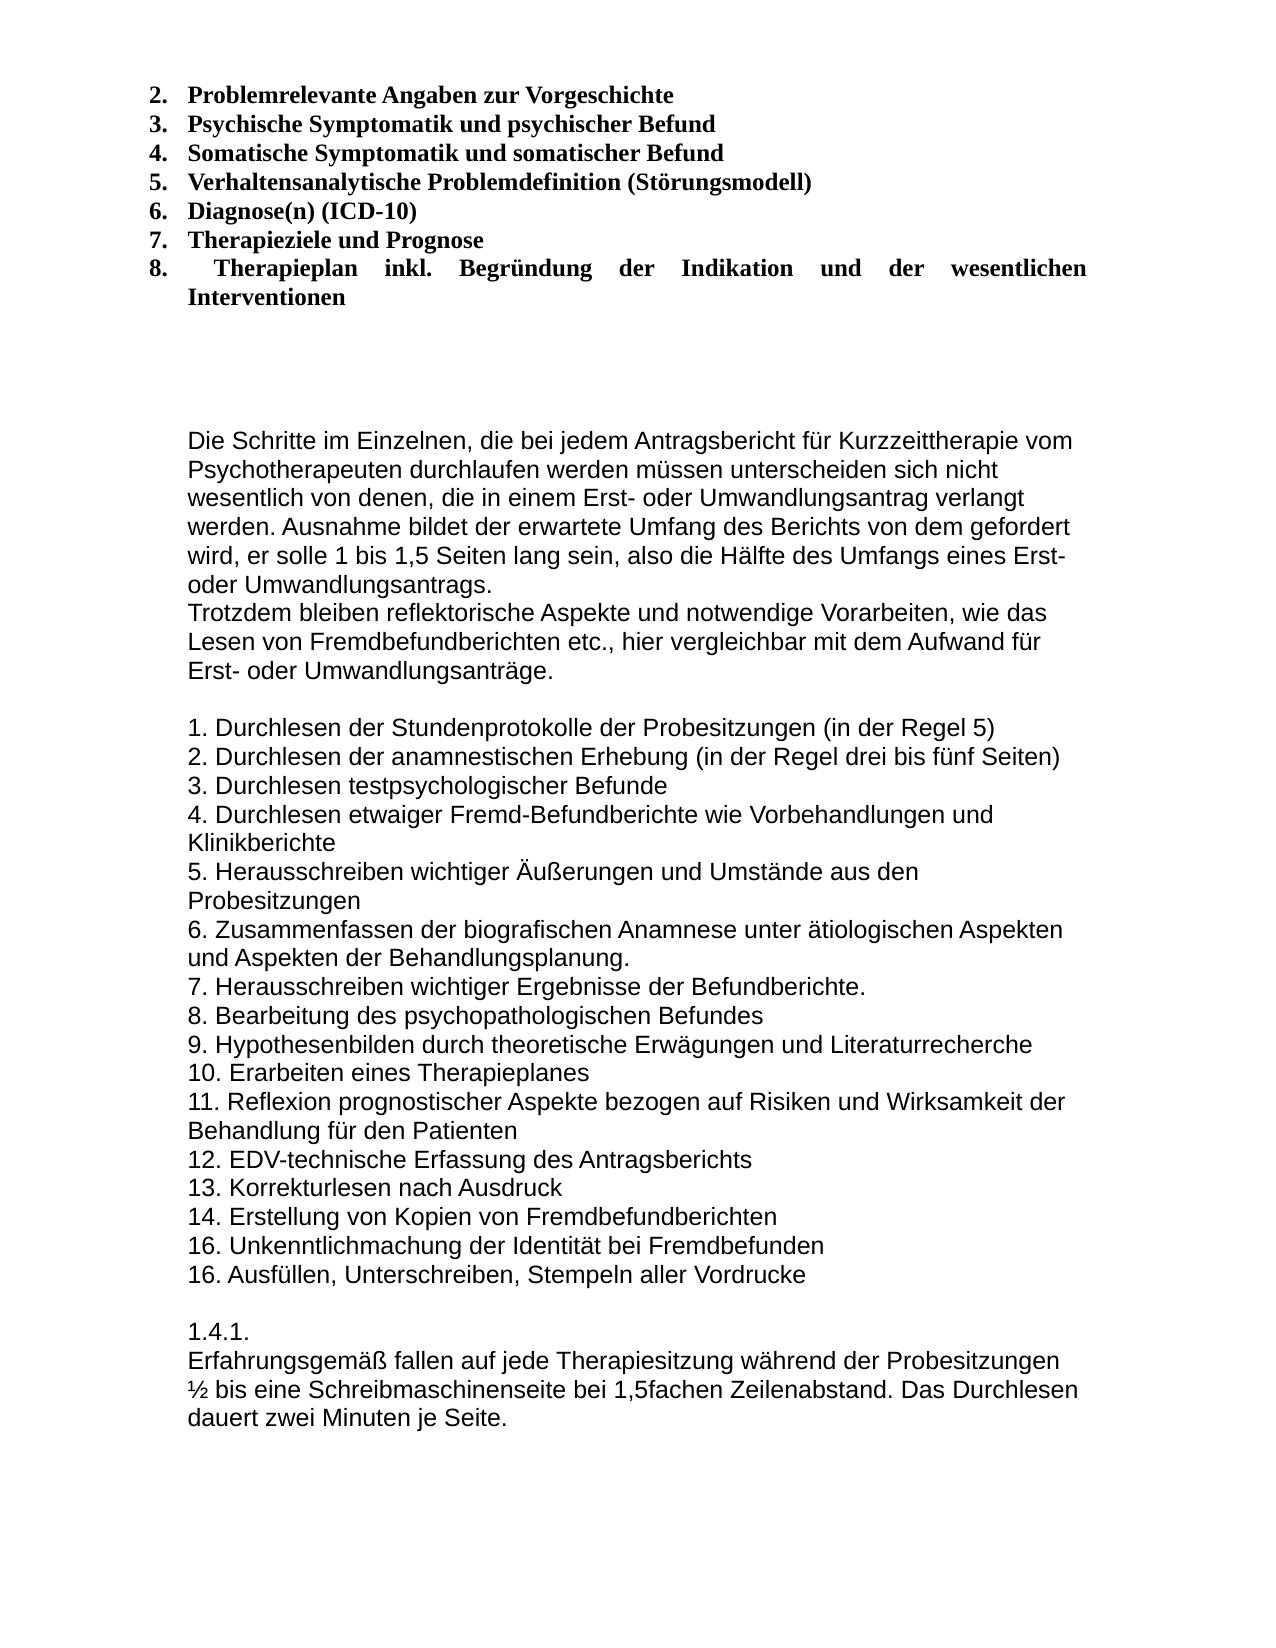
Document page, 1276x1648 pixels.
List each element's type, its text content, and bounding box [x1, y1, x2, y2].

list Diagnose(n) (ICD-10) [149, 196, 1078, 225]
text 11. Reflexion prognostischer Aspekte bezogen auf Risiken und Wirksamkeit der Behandlung für den Patienten [187, 1087, 1088, 1144]
text Die Schritte im Einzelnen, die bei jedem Antragsbericht für Kurzzeittherapie vom Psychotherapeuten durchlaufen werden müssen unterscheiden sich nicht wesentlich von denen, die in einem Erst- oder Umwandlungsantrag verlangt werden. Ausnahme bildet der erwartete Umfang des Berichts von dem gefordert wird, er solle 1 bis 1,5 Seiten lang sein, also die Hälfte des Umfangs eines Erst- oder Umwandlungsantrags. [187, 426, 1088, 598]
list Psychische Symptomatik und psychischer Befund [149, 109, 1078, 138]
text 2. Durchlesen der anamnestischen Erhebung (in der Regel drei bis fünf Seiten) [187, 742, 1088, 771]
list Therapieplan inkl. Begründung der Indikation und der wesentlichen Interventionen [149, 253, 1088, 311]
text 12. EDV-technische Erfassung des Antragsberichts [187, 1144, 1088, 1173]
text Trotzdem bleiben reflektorische Aspekte und notwendige Vorarbeiten, wie das Lesen von Fremdbefundberichten etc., hier vergleichbar mit dem Aufwand für Erst- oder Umwandlungsanträge. [187, 598, 1088, 684]
text 13. Korrekturlesen nach Ausdruck [187, 1173, 1088, 1202]
text 14. Erstellung von Kopien von Fremdbefundberichten [187, 1202, 1088, 1231]
list Therapieziele und Prognose [149, 225, 1088, 253]
text 16. Unkenntlichmachung der Identität bei Fremdbefunden [187, 1231, 1088, 1259]
text 1.4.1. [187, 1317, 1088, 1346]
text 16. Ausfüllen, Unterschreiben, Stempeln aller Vordrucke [187, 1259, 1088, 1288]
text 8. Bearbeitung des psychopathologischen Befundes [187, 1001, 1088, 1029]
text 5. Herausschreiben wichtiger Äußerungen und Umstände aus den Probesitzungen [187, 857, 1088, 914]
text 6. Zusammenfassen der biografischen Anamnese unter ätiologischen Aspekten und Aspekten der Behandlungsplanung. [187, 914, 1088, 972]
text Erfahrungsgemäß fallen auf jede Therapiesitzung während der Probesitzungen ½ bis eine Schreibmaschinenseite bei 1,5fachen Zeilenabstand. Das Durchlesen dauert zwei Minuten je Seite. [187, 1346, 1088, 1432]
text 1. Durchlesen der Stundenprotokolle der Probesitzungen (in der Regel 5) [187, 713, 1088, 742]
text 7. Herausschreiben wichtiger Ergebnisse der Befundberichte. [187, 972, 1088, 1001]
text 3. Durchlesen testpsychologischer Befunde [187, 771, 1088, 799]
list Problemrelevante Angaben zur Vorgeschichte [149, 81, 1078, 109]
text 4. Durchlesen etwaiger Fremd-Befundberichte wie Vorbehandlungen und Klinikberichte [187, 799, 1088, 857]
text 10. Erarbeiten eines Therapieplanes [187, 1058, 1088, 1087]
list Verhaltensanalytische Problemdefinition (Störungsmodell) [149, 167, 1078, 196]
list Somatische Symptomatik und somatischer Befund [149, 138, 1078, 167]
text 9. Hypothesenbilden durch theoretische Erwägungen und Literaturrecherche [187, 1029, 1088, 1058]
